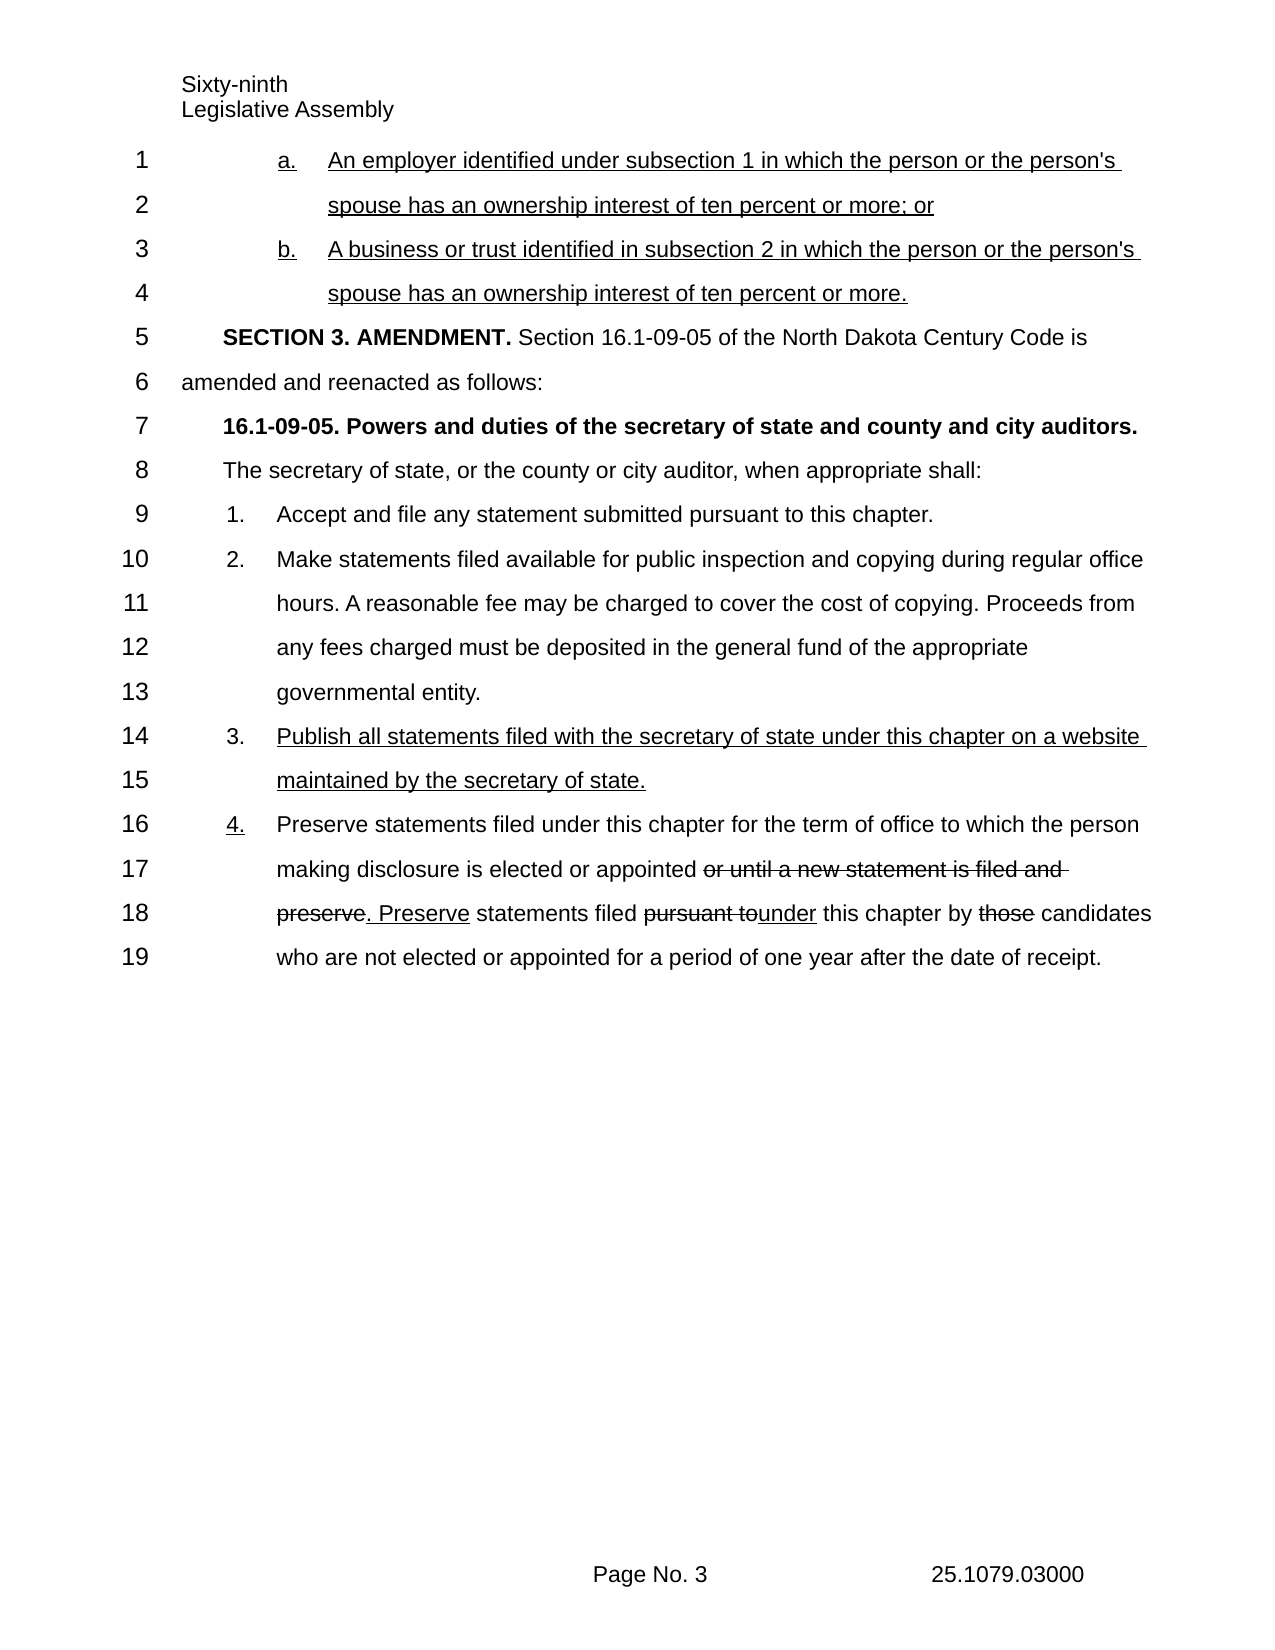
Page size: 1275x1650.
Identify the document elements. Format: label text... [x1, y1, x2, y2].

text a. An employer identified under subsection 1 in which the person or the person's spouse has an ownership interest of ten percent or more; or [181, 133, 1154, 222]
text 4. Preserve statements filed under this chapter for the term of office to which the person making disclosure is elected or appointed or until a new statement is filed and preserve. Preserve statements filed pursuant tounder this chapter by those candidates who are not elected or appointed for a period of one year after the date of receipt. [181, 797, 1154, 974]
text 1. Accept and file any statement submitted pursuant to this chapter. [181, 487, 1154, 532]
text b. A business or trust identified in subsection 2 in which the person or the person's spouse has an ownership interest of ten percent or more. [181, 222, 1154, 310]
text The secretary of state, or the county or city auditor, when appropriate shall: [181, 443, 1154, 487]
text 3. Publish all statements filed with the secretary of state under this chapter on a website maintained by the secretary of state. [181, 709, 1154, 797]
text 2. Make statements filed available for public inspection and copying during regular office hours. A reasonable fee may be charged to cover the cost of copying. Proceeds from any fees charged must be deposited in the general fund of the appropriate governmental entity. [181, 532, 1154, 709]
text SECTION 3. AMENDMENT. Section 16.1‑09‑05 of the North Dakota Century Code is amended and reenacted as follows: [181, 310, 1154, 399]
subtitle 16.1‑09‑05. Powers and duties of the secretary of state and county and city auditors. [181, 399, 1154, 443]
